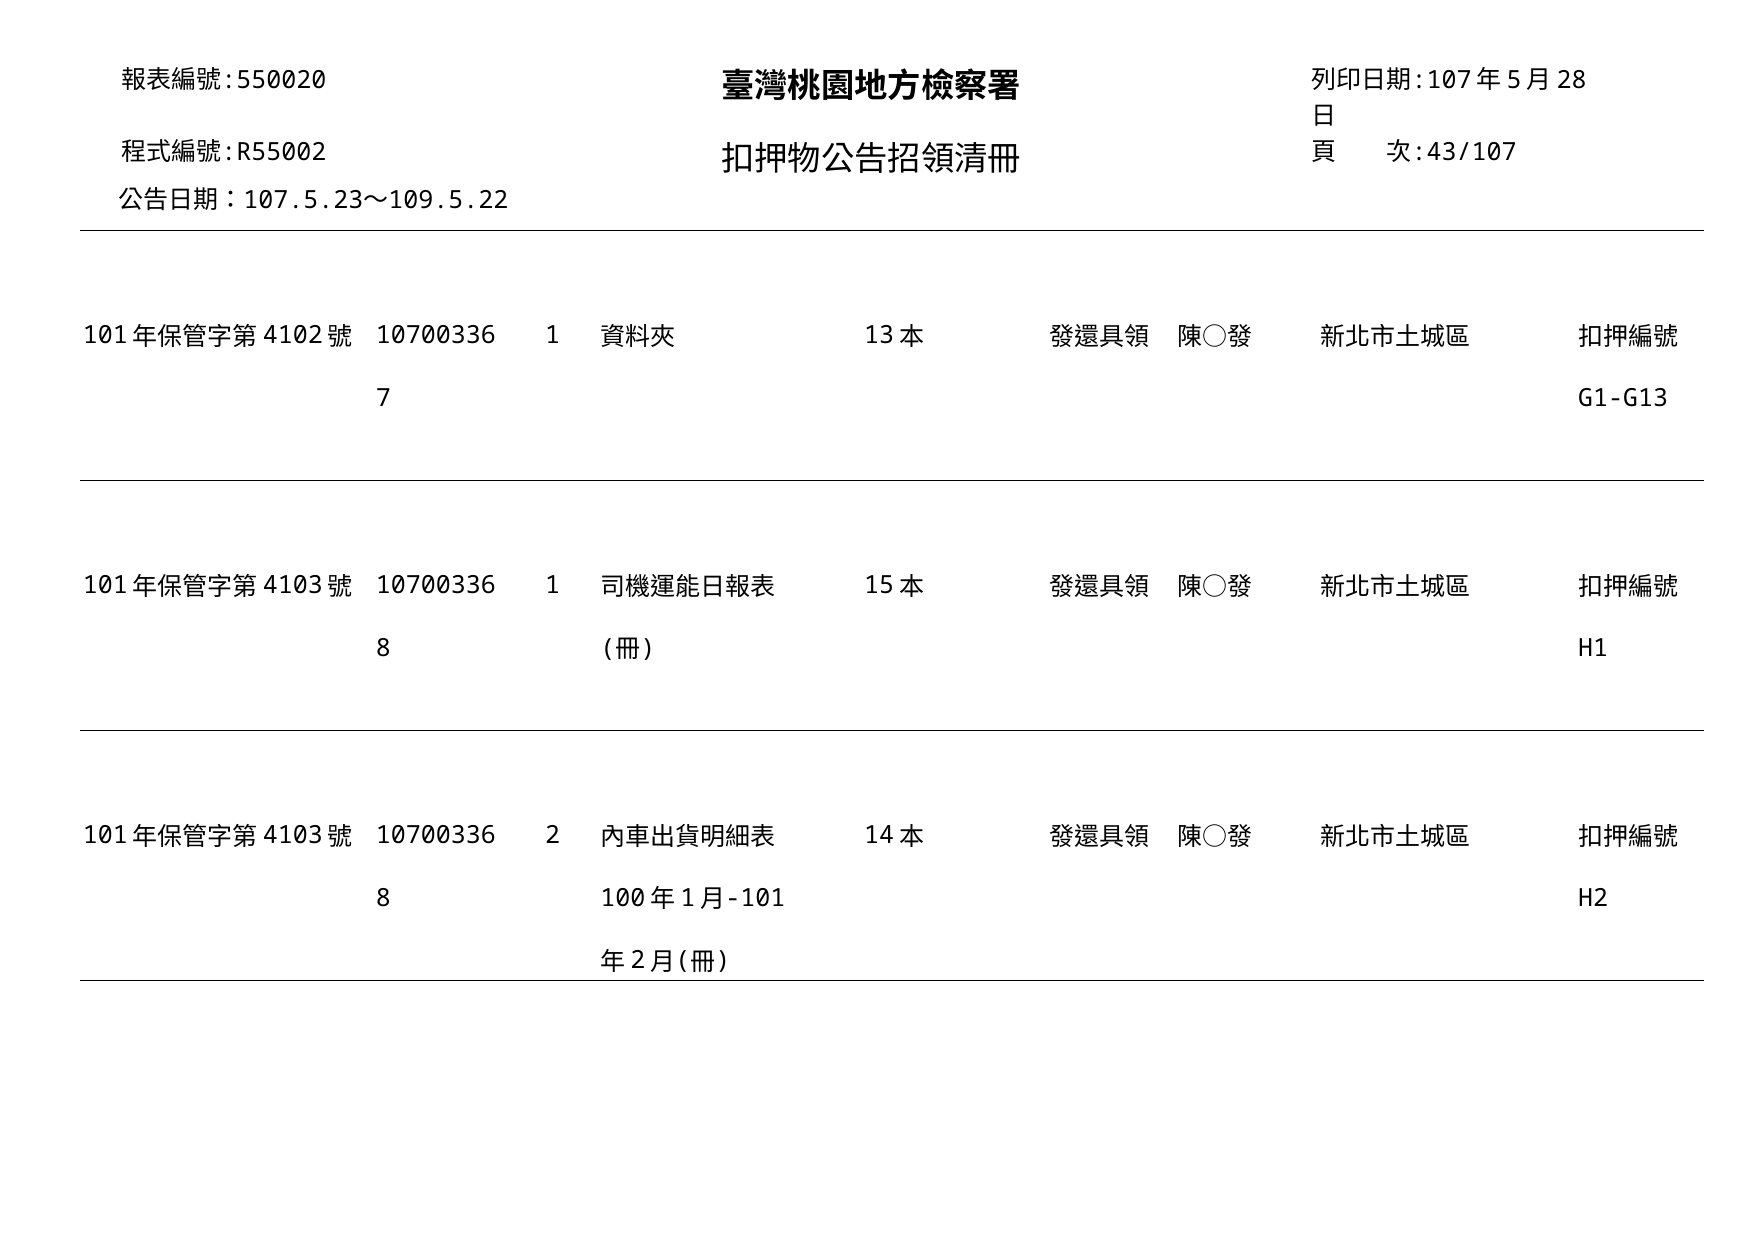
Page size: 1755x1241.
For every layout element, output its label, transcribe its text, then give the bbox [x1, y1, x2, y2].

table_cell 發還具領 [1046, 731, 1175, 980]
table_cell 107003368 [373, 731, 507, 980]
table_cell 101年保管字第4103號 [80, 731, 373, 980]
table_cell 新北市土城區 [1317, 481, 1575, 730]
table_cell 陳○發 [1175, 731, 1317, 980]
table_cell 15本 [808, 481, 927, 730]
table_cell 2 [507, 731, 597, 980]
table_cell [927, 481, 1046, 730]
table_cell 發還具領 [1046, 481, 1175, 730]
table_cell 新北市土城區 [1317, 231, 1575, 480]
table_cell 內車出貨明細表100年1月-101年2月(冊) [597, 731, 807, 980]
table_cell 14本 [808, 731, 927, 980]
table_cell 13本 [808, 231, 927, 480]
table_cell 扣押編號G1-G13 [1575, 231, 1704, 480]
table_cell 發還具領 [1046, 231, 1175, 480]
table_cell 司機運能日報表(冊) [597, 481, 807, 730]
table_cell [927, 231, 1046, 480]
table_cell 新北市土城區 [1317, 731, 1575, 980]
table_cell 陳○發 [1175, 231, 1317, 480]
table_cell 1 [507, 231, 597, 480]
table_cell 扣押編號H1 [1575, 481, 1704, 730]
table_cell 107003367 [373, 231, 507, 480]
table_cell 1 [507, 481, 597, 730]
table_cell 扣押編號H2 [1575, 731, 1704, 980]
table_cell 資料夾 [597, 231, 807, 480]
table_cell 107003368 [373, 481, 507, 730]
table_cell 101年保管字第4103號 [80, 481, 373, 730]
table_cell [927, 731, 1046, 980]
table_cell 陳○發 [1175, 481, 1317, 730]
table_cell 101年保管字第4102號 [80, 231, 373, 480]
